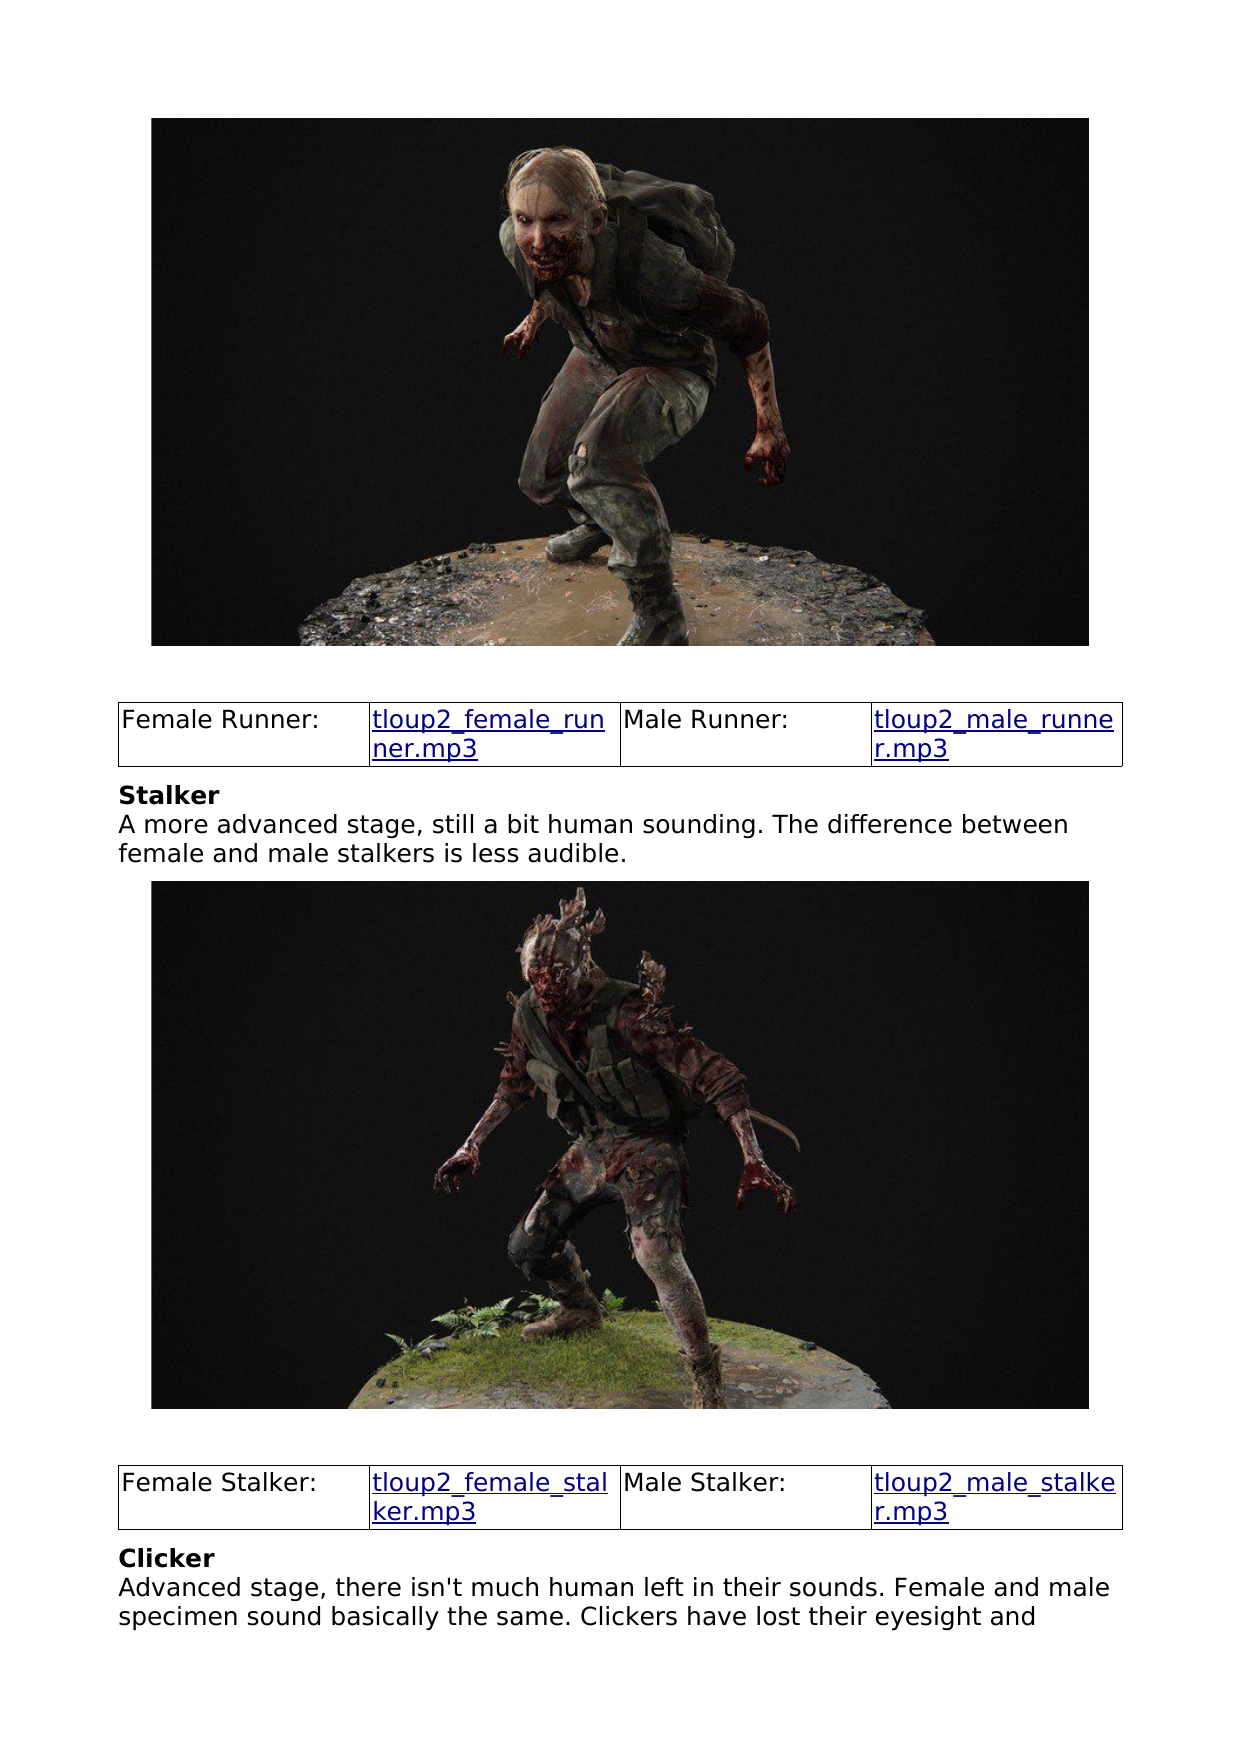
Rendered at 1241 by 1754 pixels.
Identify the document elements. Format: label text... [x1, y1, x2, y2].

table_header tloup2_male_stalker.mp3 [872, 1466, 1122, 1529]
table_header tloup2_female_stalker.mp3 [370, 1466, 620, 1529]
table_header tloup2_female_runner.mp3 [370, 703, 620, 766]
table_header Male Runner: [621, 703, 871, 766]
picture [151, 881, 1089, 1409]
text Stalker A more advanced stage, still a bit human sounding. The difference between female and male stalkers is less audible. [118, 781, 1122, 869]
table_header Male Stalker: [621, 1466, 871, 1529]
table_header Female Runner: [119, 703, 369, 766]
picture [151, 118, 1089, 646]
text Clicker Advanced stage, there isn't much human left in their sounds. Female and male specimen sound basically the same. Clickers have lost their eyesight and [118, 1544, 1122, 1632]
table_header tloup2_male_runner.mp3 [872, 703, 1122, 766]
table_header Female Stalker: [119, 1466, 369, 1529]
